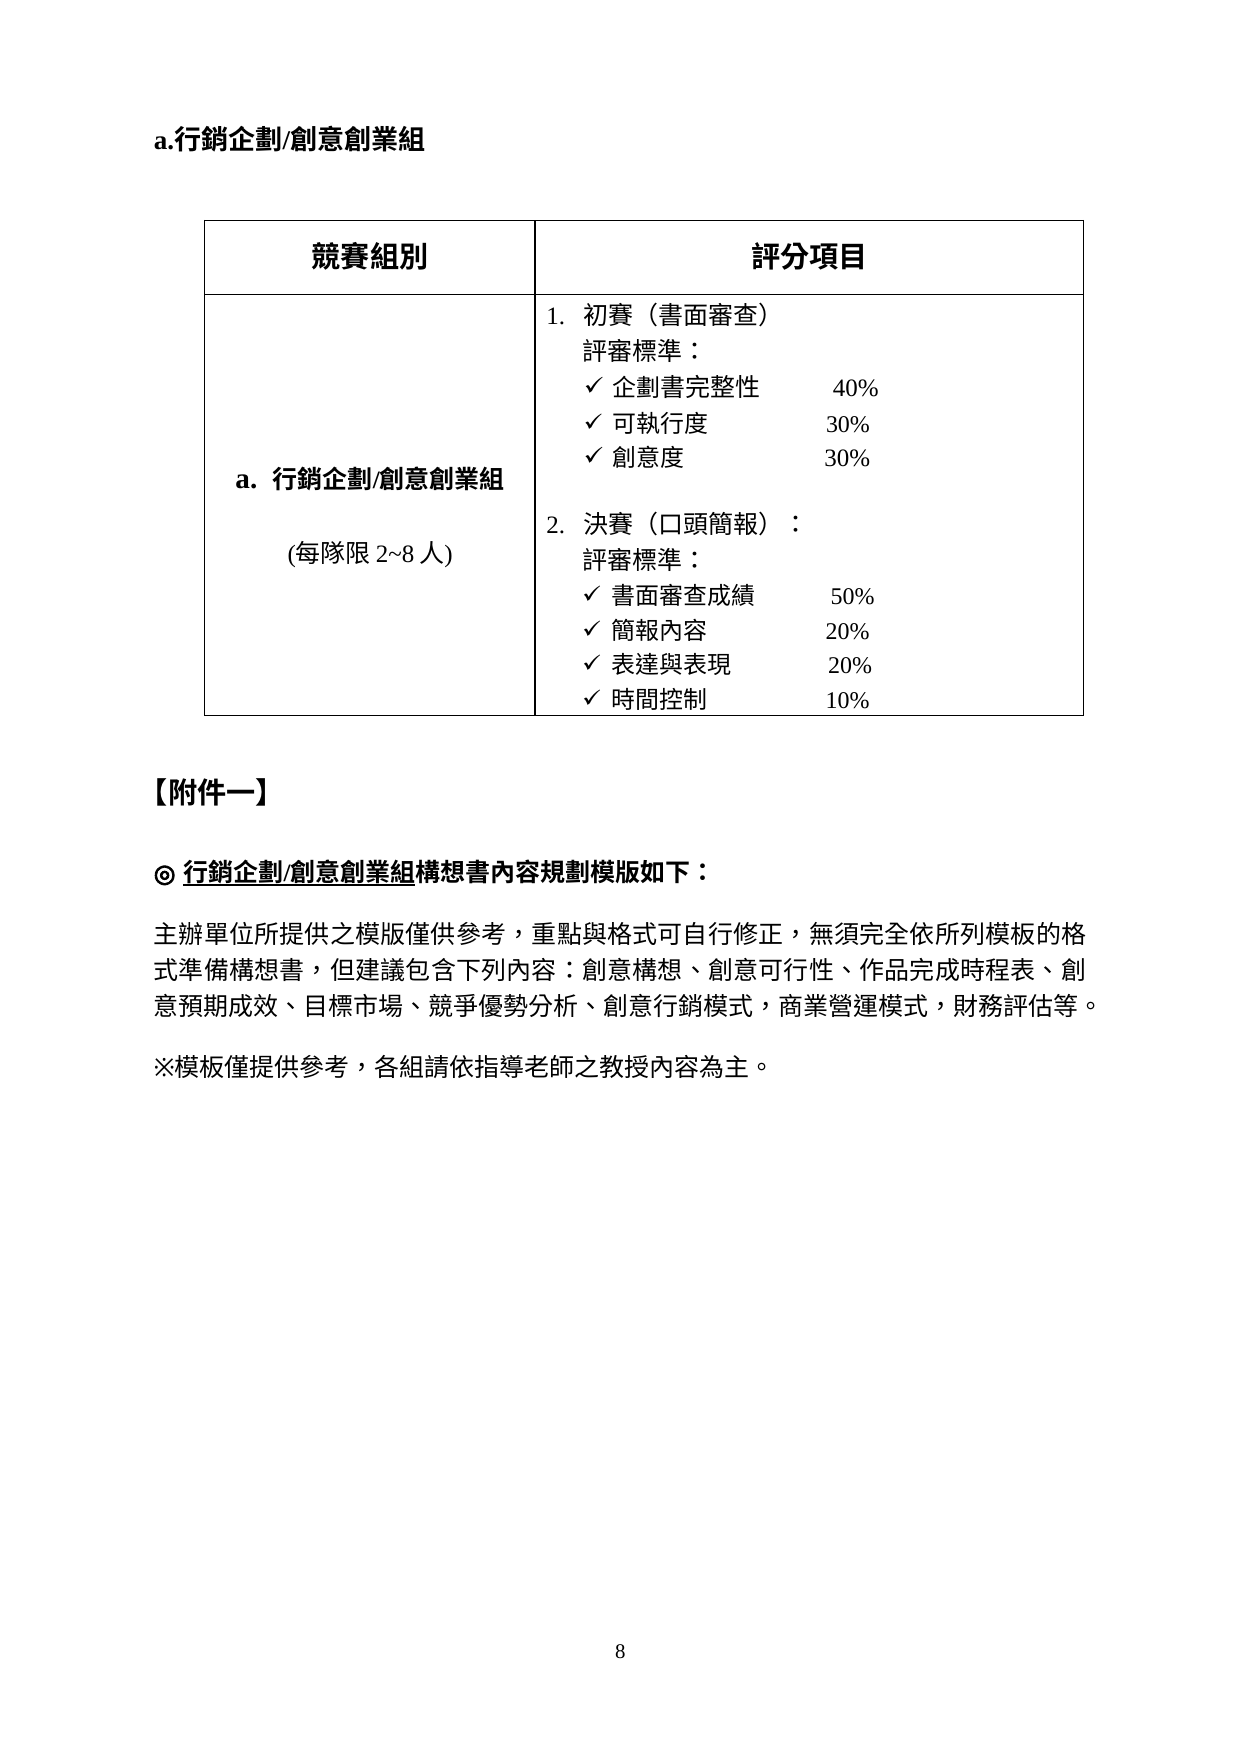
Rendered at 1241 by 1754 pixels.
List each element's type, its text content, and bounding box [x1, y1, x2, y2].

text a.行銷企劃/創意創業組 [153, 118, 1087, 157]
text ※模板僅提供參考，各組請依指導老師之教授內容為主。 [153, 1048, 1087, 1084]
text 【附件一】 [139, 770, 1087, 812]
table_header 評分項目 [536, 221, 1083, 294]
text ◎ 行銷企劃/創意創業組構想書內容規劃模版如下： [153, 853, 1087, 889]
text 主辦單位所提供之模版僅供參考，重點與格式可自行修正，無須完全依所列模板的格式準備構想書，但建議包含下列內容：創意構想、創意可行性、作品完成時程表、創意預期成效、目標市場、競爭優勢分析、創意行銷模式，商業營運模式，財務評估等。 [153, 914, 1087, 1023]
table_header 競賽組別 [205, 221, 534, 294]
table_cell 行銷企劃/創意創業組 (每隊限2~8人) [205, 295, 534, 715]
table_cell 初賽（書面審查） 評審標準： 企劃書完整性 40% 可執行度 30% 創意度 30% 決賽（口頭簡報）： 評審標準： 書面審查成績 50% 簡報內容 20% 表達與表現 20% 時間控制 10% [536, 295, 1083, 715]
